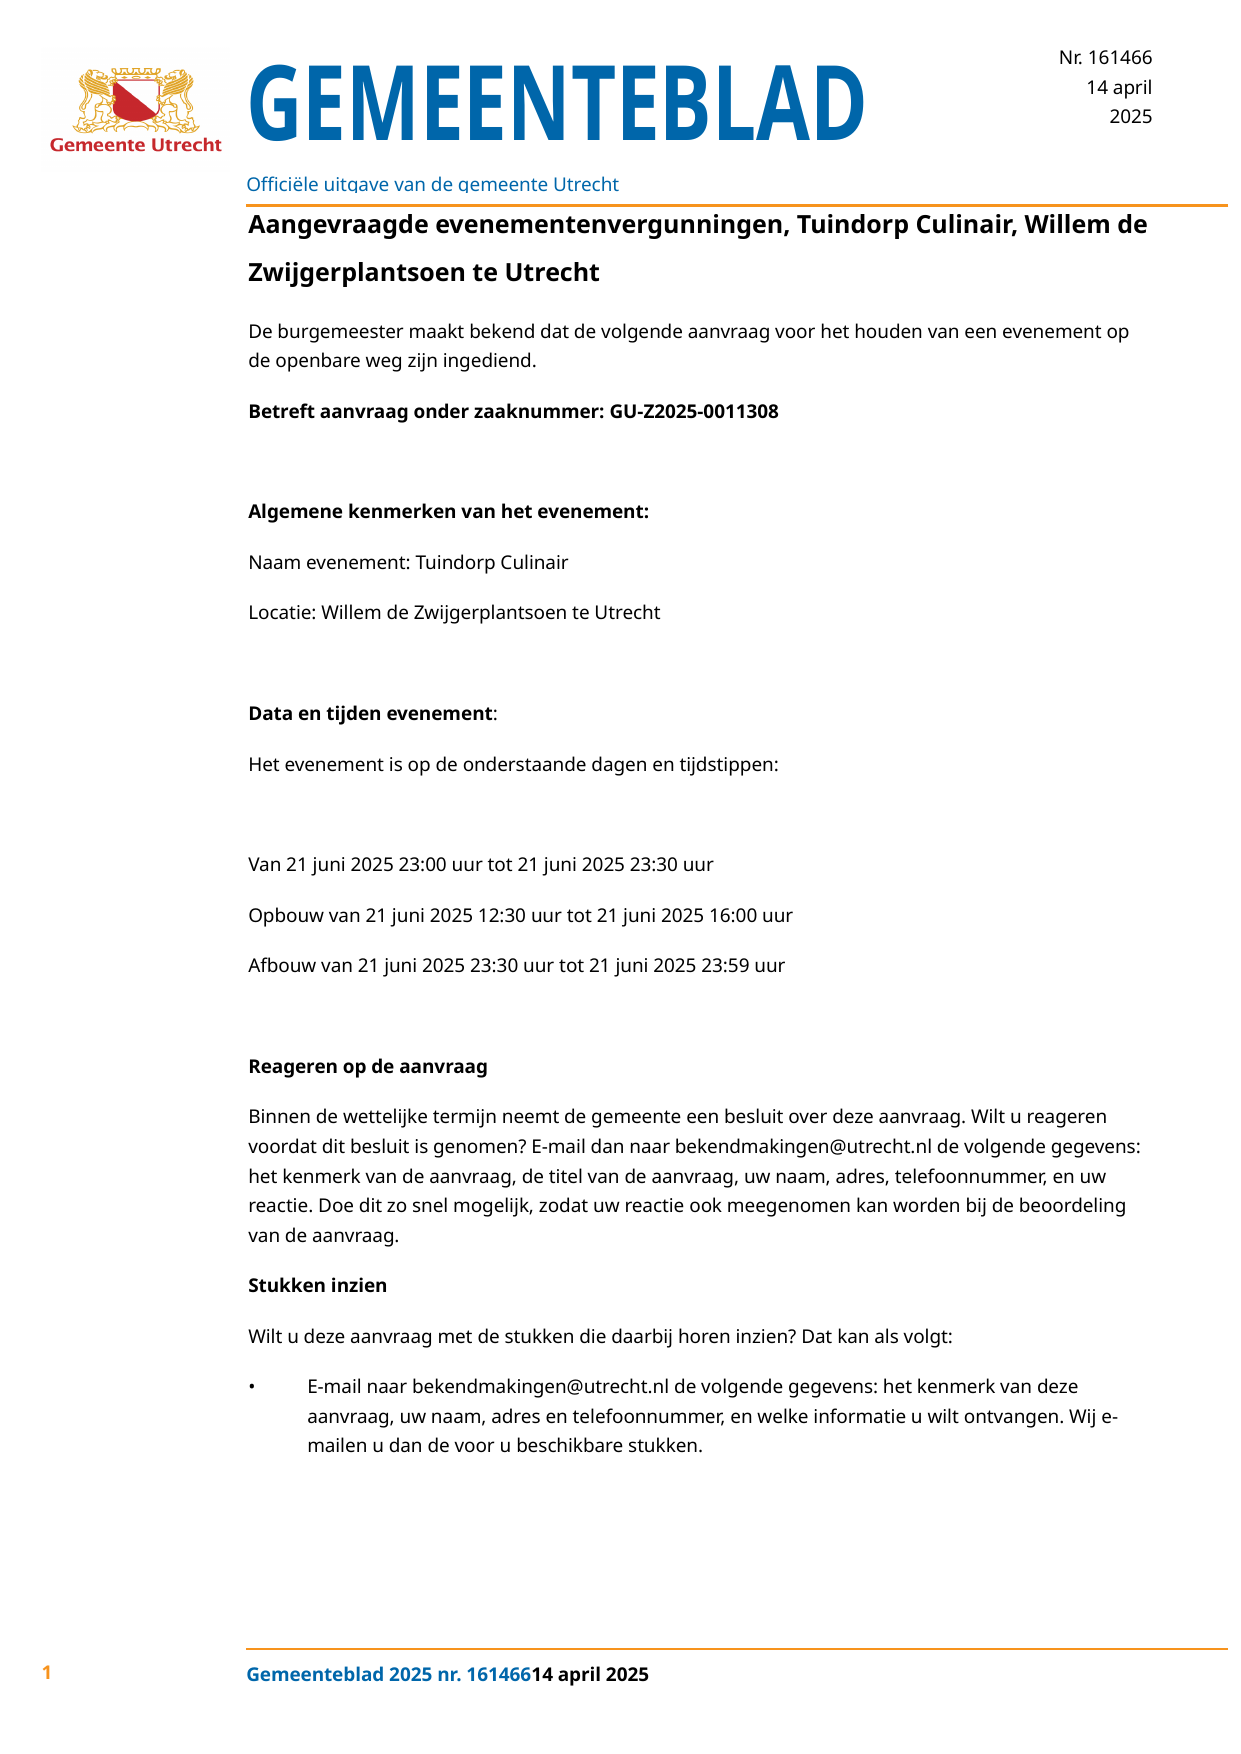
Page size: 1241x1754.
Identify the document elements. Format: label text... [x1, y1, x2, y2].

text Data en tijden evenement: [248, 700, 1152, 726]
text Aangevraagde evenementenvergunningen, Tuindorp Culinair, Willem de Zwijgerplantsoen te Utrecht [248, 207, 1152, 288]
text Wilt u deze aanvraag met de stukken die daarbij horen inzien? Dat kan als volgt: [248, 1323, 1152, 1349]
text De burgemeester maakt bekend dat de volgende aanvraag voor het houden van een evenement op de openbare weg zijn ingediend. [248, 318, 1152, 373]
text Afbouw van 21 juni 2025 23:30 uur tot 21 juni 2025 23:59 uur [248, 952, 1152, 978]
text Betreft aanvraag onder zaaknummer: GU-Z2025-0011308 [248, 398, 1152, 424]
text Algemene kenmerken van het evenement: [248, 499, 1152, 524]
text Stukken inzien [248, 1272, 1152, 1298]
list E-mail naar bekendmakingen@utrecht.nl de volgende gegevens: het kenmerk van deze aanvraag, uw naam, adres en telefoonnummer, en welke informatie u wilt ontvangen. Wij e-mailen u dan de voor u beschikbare stukken. [248, 1373, 1152, 1458]
text Naam evenement: Tuindorp Culinair [248, 549, 1152, 575]
text Het evenement is op de onderstaande dagen en tijdstippen: [248, 751, 1152, 777]
text Reageren op de aanvraag [248, 1053, 1152, 1079]
text Van 21 juni 2025 23:00 uur tot 21 juni 2025 23:30 uur [248, 852, 1152, 877]
picture [41, 47, 231, 172]
text Locatie: Willem de Zwijgerplantsoen te Utrecht [248, 599, 1152, 625]
text Opbouw van 21 juni 2025 12:30 uur tot 21 juni 2025 16:00 uur [248, 902, 1152, 928]
text Binnen de wettelijke termijn neemt de gemeente een besluit over deze aanvraag. Wilt u reageren voordat dit besluit is genomen? E-mail dan naar bekendmakingen@utrecht.nl de volgende gegevens: het kenmerk van de aanvraag, de titel van de aanvraag, uw naam, adres, telefoonnummer, en uw reactie. Doe dit zo snel mogelijk, zodat uw reactie ook meegenomen kan worden bij de beoordeling van de aanvraag. [248, 1104, 1152, 1248]
